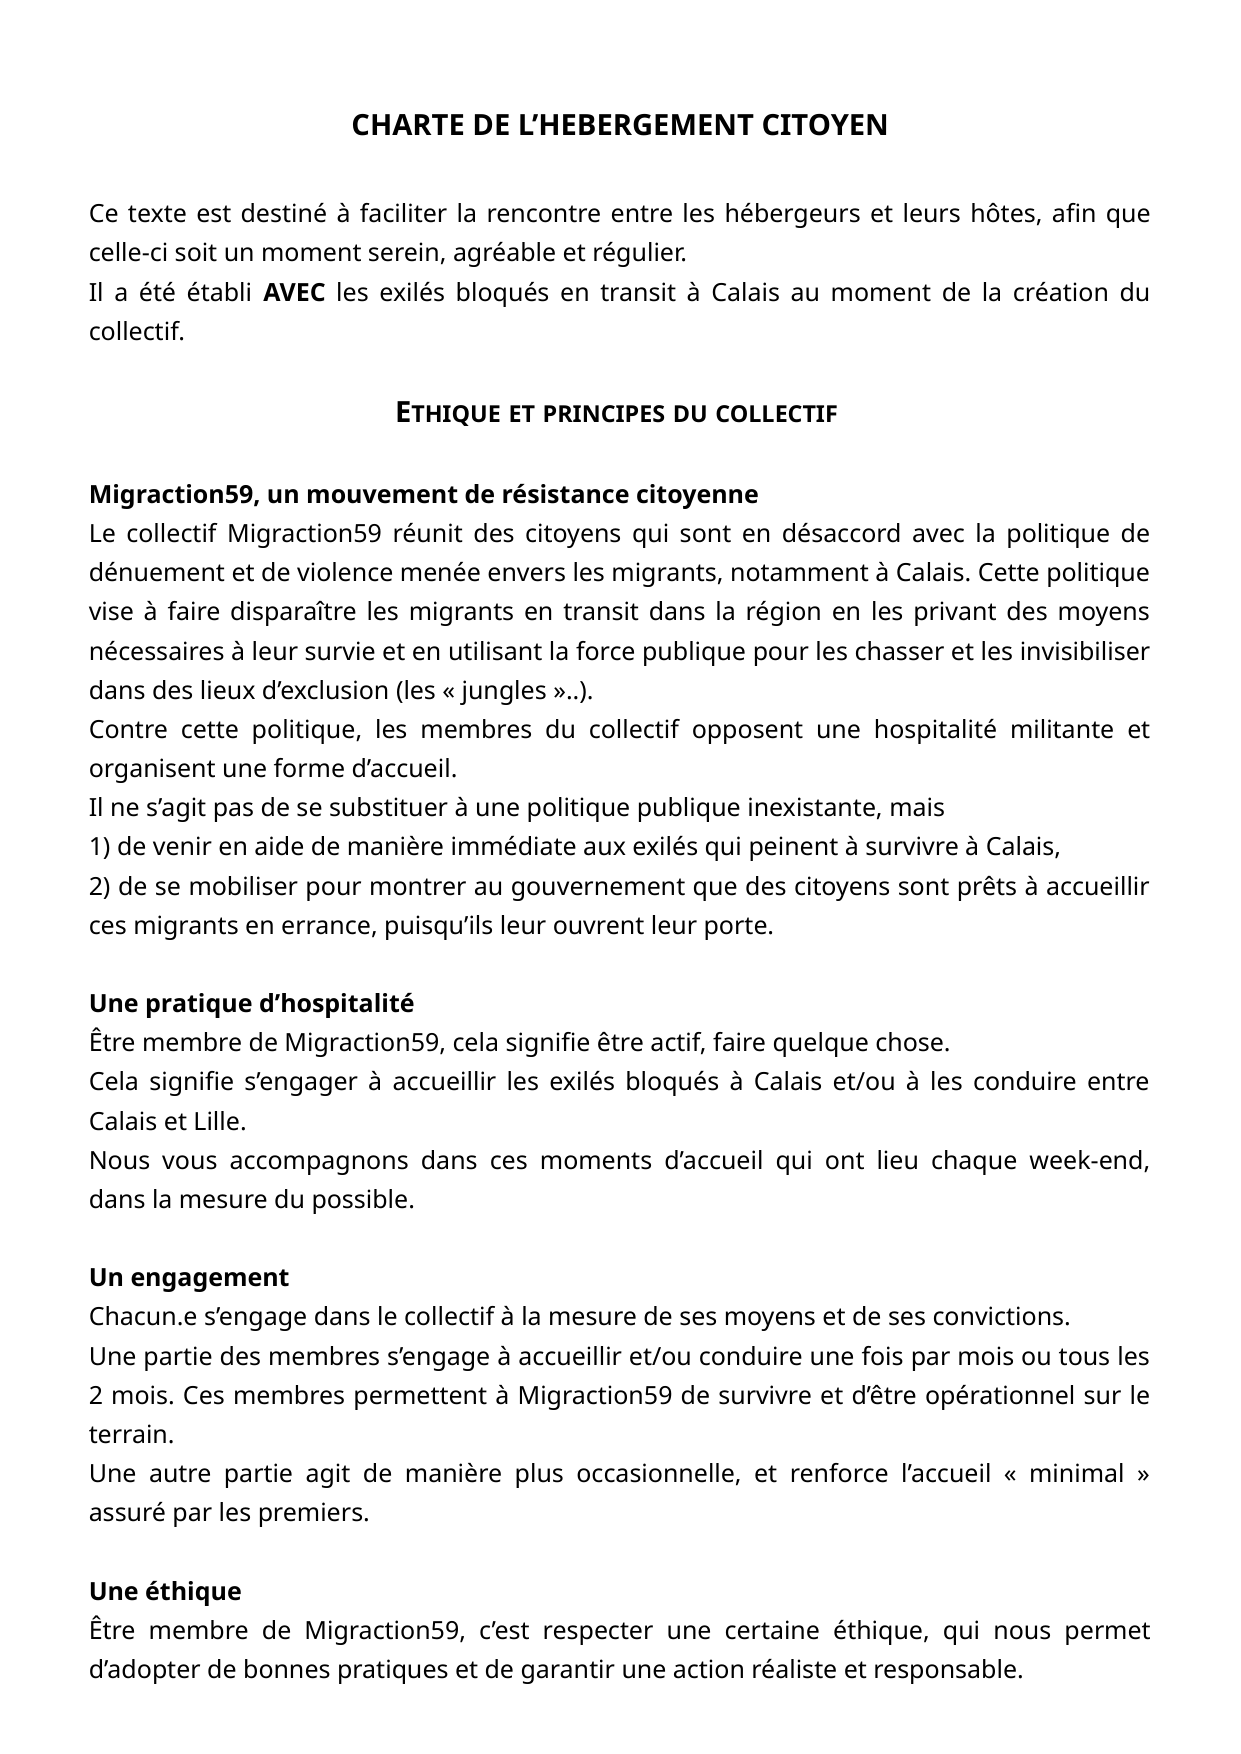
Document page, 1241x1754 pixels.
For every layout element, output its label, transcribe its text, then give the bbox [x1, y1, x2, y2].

text Ce texte est destiné à faciliter la rencontre entre les hébergeurs et leurs hôtes, afin que celle-ci soit un moment serein, agréable et régulier. [88, 196, 1152, 269]
text Ethique et principes du collectif [88, 392, 1152, 431]
text Migraction59, un mouvement de résistance citoyenne [88, 477, 1152, 511]
text Contre cette politique, les membres du collectif opposent une hospitalité militante et organisent une forme d’accueil. [88, 712, 1152, 785]
text Un engagement [88, 1260, 1152, 1294]
text Le collectif Migraction59 réunit des citoyens qui sont en désaccord avec la politique de dénuement et de violence menée envers les migrants, notamment à Calais. Cette politique vise à faire disparaître les migrants en transit dans la région en les privant des moyens nécessaires à leur survie et en utilisant la force publique pour les chasser et les invisibiliser dans des lieux d’exclusion (les « jungles »..). [88, 516, 1152, 706]
text Il a été établi AVEC les exilés bloqués en transit à Calais au moment de la création du collectif. [88, 274, 1152, 347]
text Une partie des membres s’engage à accueillir et/ou conduire une fois par mois ou tous les 2 mois. Ces membres permettent à Migraction59 de survivre et d’être opérationnel sur le terrain. [88, 1338, 1152, 1451]
text Chacun.e s’engage dans le collectif à la mesure de ses moyens et de ses convictions. [88, 1299, 1152, 1333]
text Nous vous accompagnons dans ces moments d’accueil qui ont lieu chaque week-end, dans la mesure du possible. [88, 1142, 1152, 1216]
text Une pratique d’hospitalité [88, 986, 1152, 1020]
text Être membre de Migraction59, c’est respecter une certaine éthique, qui nous permet d’adopter de bonnes pratiques et de garantir une action réaliste et responsable. [88, 1612, 1152, 1686]
text Une éthique [88, 1573, 1152, 1607]
text Une autre partie agit de manière plus occasionnelle, et renforce l’accueil « minimal » assuré par les premiers. [88, 1456, 1152, 1529]
text Il ne s’agit pas de se substituer à une politique publique inexistante, mais [88, 790, 1152, 824]
text Cela signifie s’engager à accueillir les exilés bloqués à Calais et/ou à les conduire entre Calais et Lille. [88, 1064, 1152, 1137]
text CHARTE DE L’HEBERGEMENT CITOYEN [88, 105, 1152, 144]
text 2) de se mobiliser pour montrer au gouvernement que des citoyens sont prêts à accueillir ces migrants en errance, puisqu’ils leur ouvrent leur porte. [88, 868, 1152, 941]
text Être membre de Migraction59, cela signifie être actif, faire quelque chose. [88, 1025, 1152, 1059]
text 1) de venir en aide de manière immédiate aux exilés qui peinent à survivre à Calais, [88, 829, 1152, 863]
